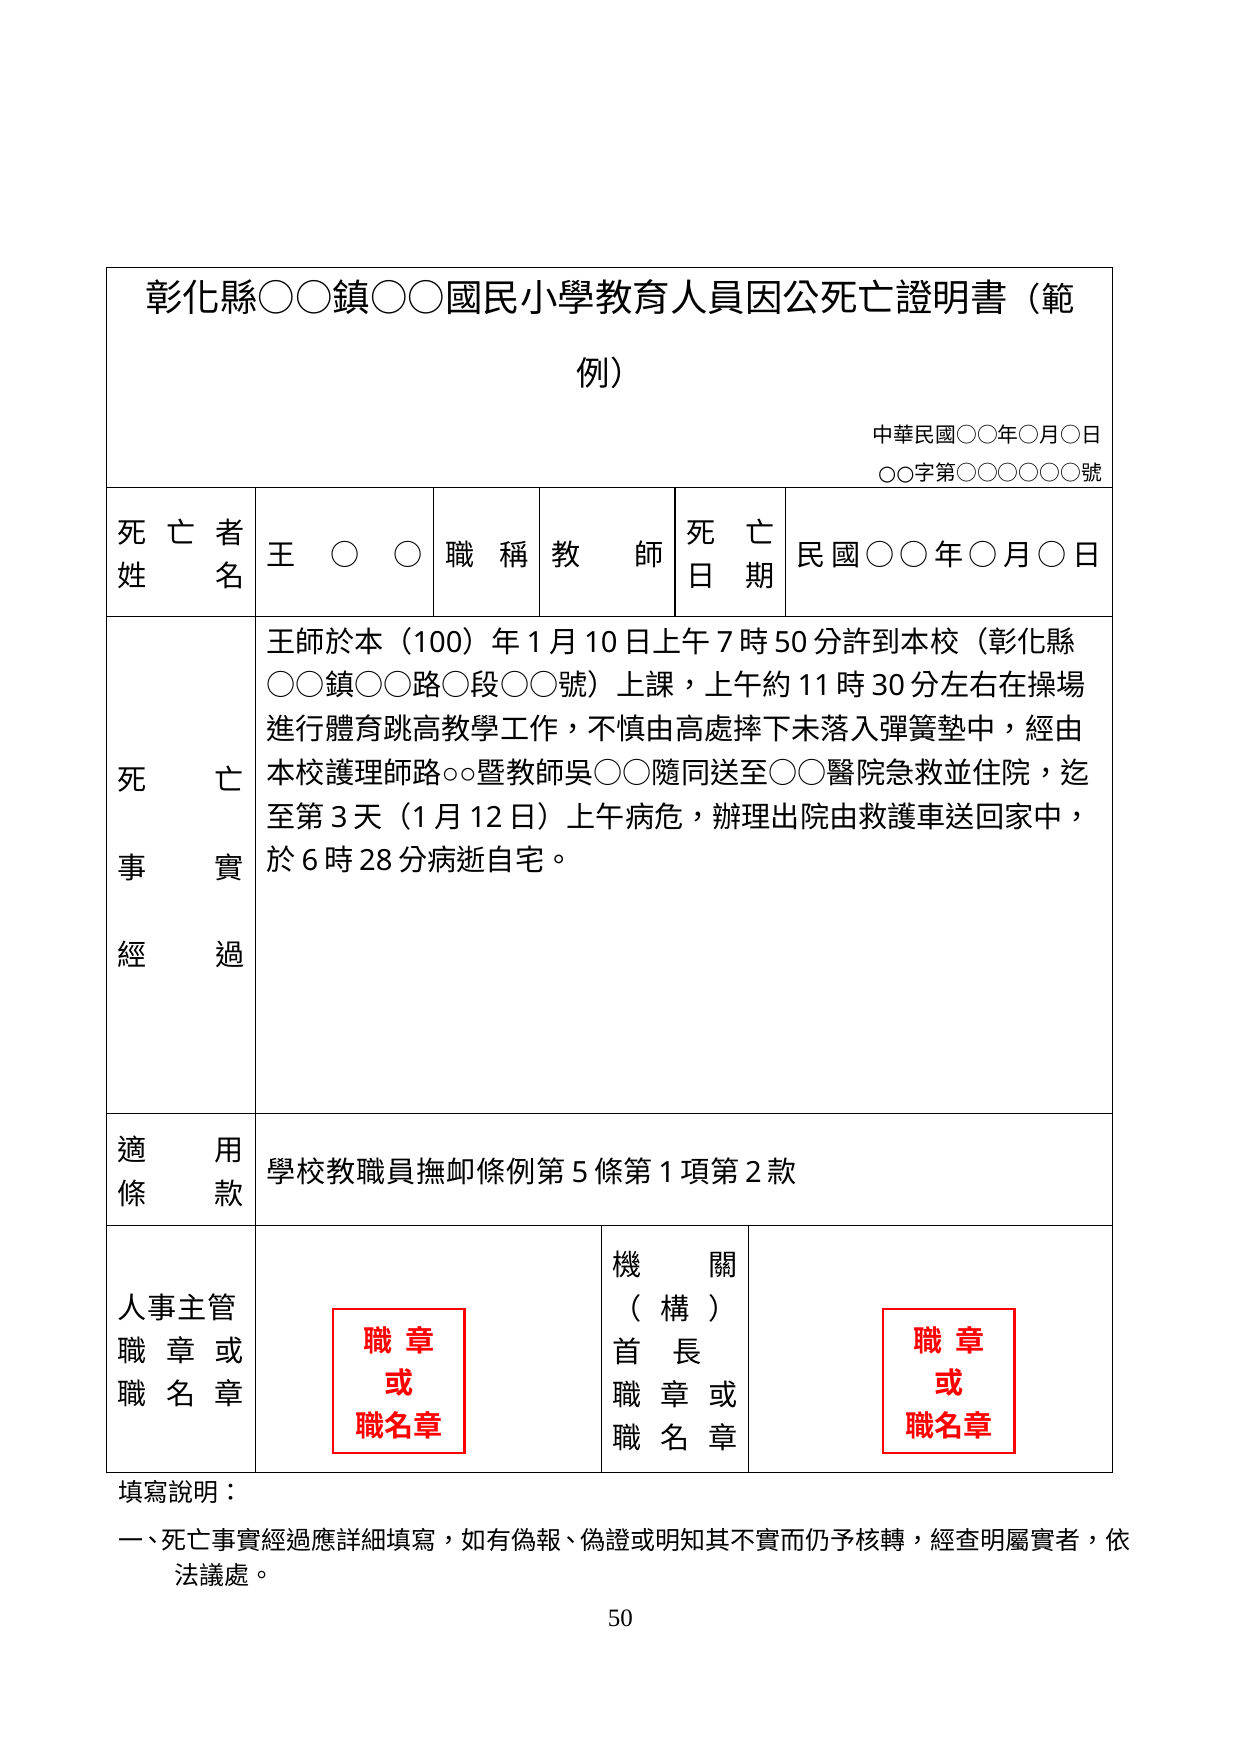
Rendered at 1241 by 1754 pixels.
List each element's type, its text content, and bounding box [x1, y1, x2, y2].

table_cell 死亡 事實 經過 [107, 617, 255, 1113]
table_cell 適用 條款 [107, 1114, 255, 1225]
table_cell [749, 1226, 1112, 1472]
table_cell 王師於本（100）年1月10日上午7時50分許到本校（彰化縣○○鎮○○路○段○○號）上課，上午約11時30分左右在操場進行體育跳高教學工作，不慎由高處摔下未落入彈簧墊中，經由本校護理師路○○暨教師吳○○隨同送至○○醫院急救並住院，迄至第3天（1月12日）上午病危，辦理出院由救護車送回家中，於6時28分病逝自宅。 [256, 617, 1112, 1113]
table_header 彰化縣○○鎮○○國民小學教育人員因公死亡證明書（範例） 中華民國○○年○月○日 ○○字第○○○○○○號 [107, 268, 1112, 487]
text 一、死亡事實經過應詳細填寫，如有偽報、偽證或明知其不實而仍予核轉，經查明屬實者，依法議處。 [118, 1521, 1130, 1592]
table_cell 機關（構） 首長 職 章 或 職名章 [602, 1226, 748, 1472]
table_cell [256, 1226, 601, 1472]
table_cell 教師 [540, 488, 674, 616]
text 填寫說明： [118, 1473, 1130, 1508]
table_cell 死亡 日期 [676, 488, 785, 616]
table_cell 人事主管 職 章 或 職名章 [107, 1226, 255, 1472]
table_cell 死亡者 姓名 [107, 488, 255, 616]
table_cell 王○○ [256, 488, 433, 616]
table_cell 民國○○年○月○日 [786, 488, 1112, 616]
table_cell 學校教職員撫卹條例第5條第1項第2款 [256, 1114, 1112, 1225]
table_cell 職稱 [434, 488, 539, 616]
